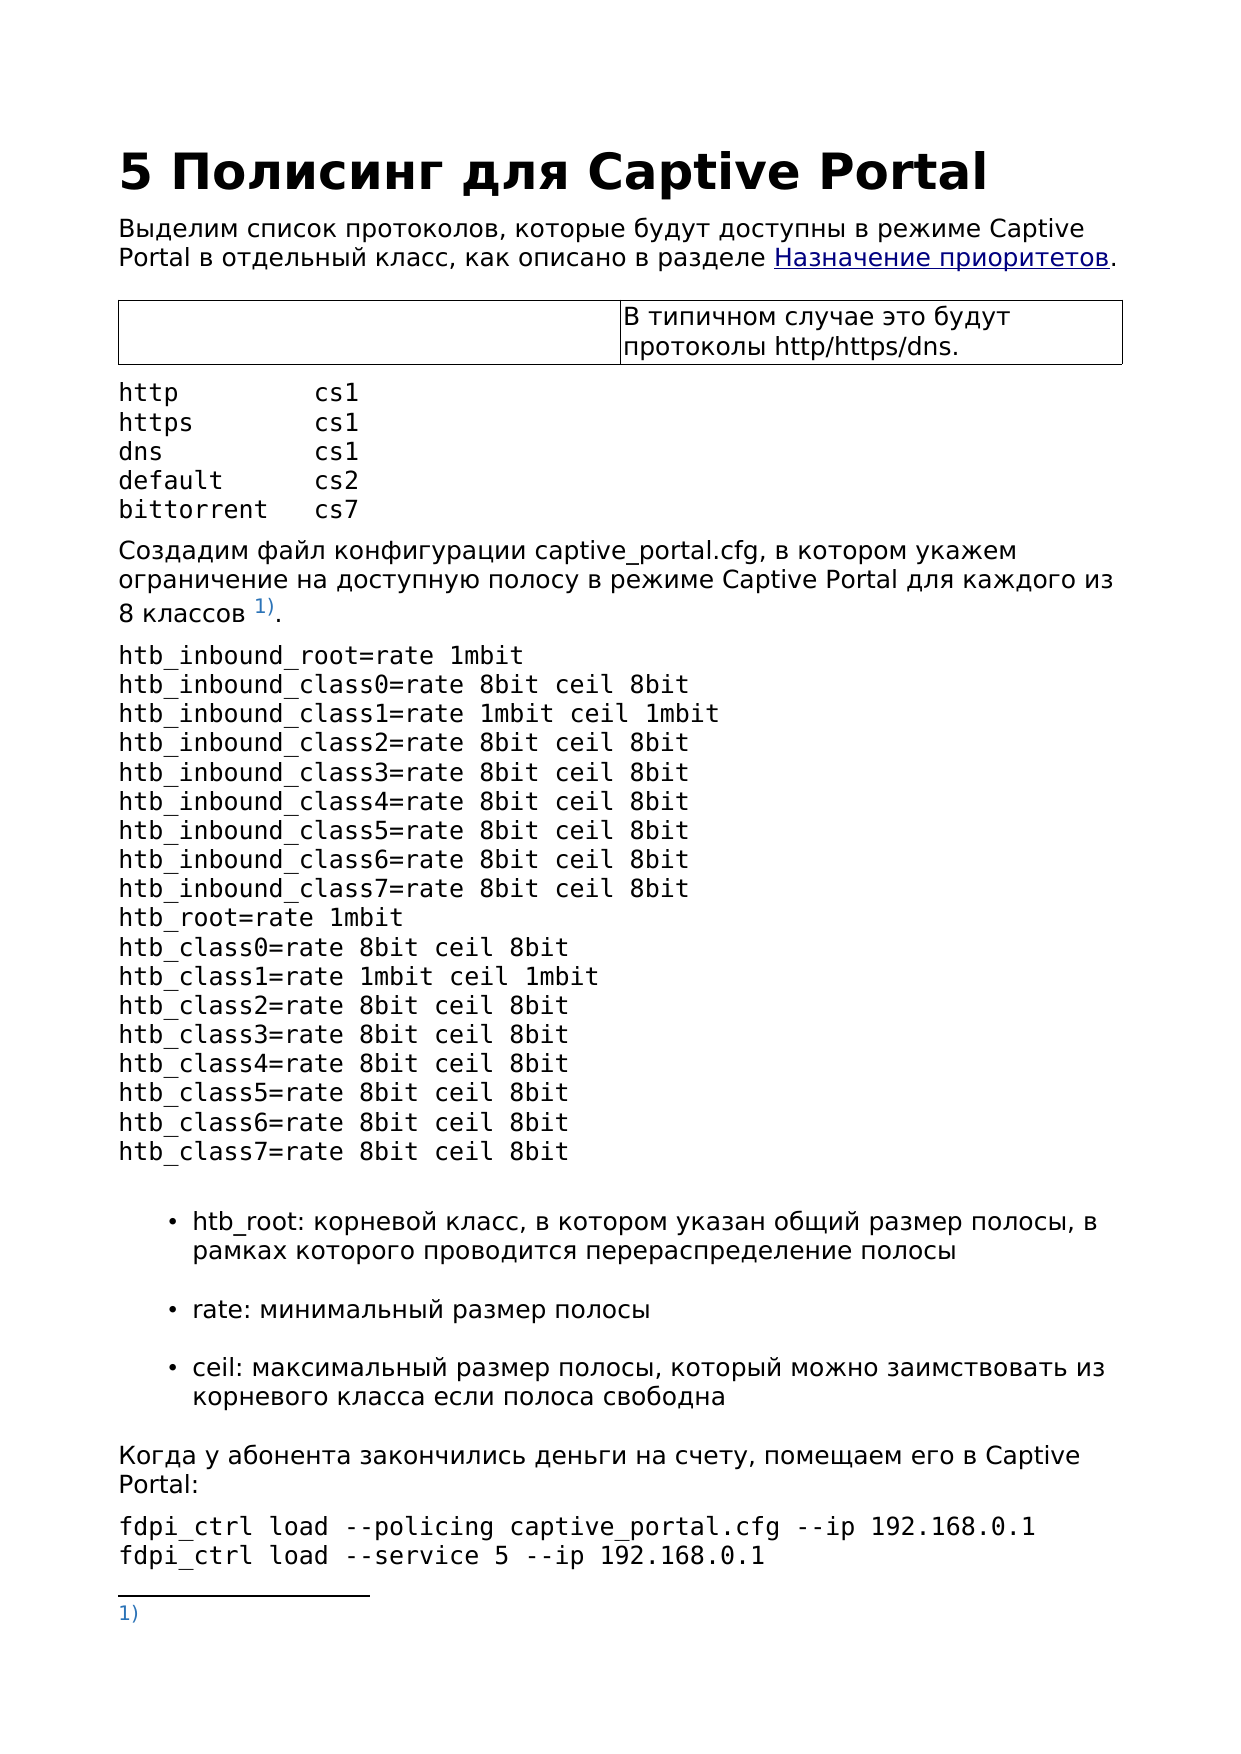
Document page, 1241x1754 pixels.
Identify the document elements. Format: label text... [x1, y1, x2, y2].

text Выделим список протоколов, которые будут доступны в режиме Captive Portal в отдельный класс, как описано в разделе Назначение приоритетов. [118, 214, 1122, 272]
text fdpi_ctrl load --policing captive_portal.cfg --ip 192.168.0.1 fdpi_ctrl load --service 5 --ip 192.168.0.1 [118, 1512, 1122, 1570]
subtitle 5 Полисинг для Captive Portal [118, 143, 1122, 201]
text Создадим файл конфигурации captive_portal.cfg, в котором укажем ограничение на доступную полосу в режиме Captive Portal для каждого из 8 классов . [118, 536, 1122, 629]
table_header [119, 301, 620, 364]
list rate: минимальный размер полосы [177, 1295, 1122, 1353]
list ceil: максимальный размер полосы, который можно заимствовать из корневого класса если полоса свободна [177, 1353, 1122, 1412]
text Когда у абонента закончились деньги на счету, помещаем его в Captive Portal: [118, 1441, 1122, 1499]
text htb_inbound_root=rate 1mbit htb_inbound_class0=rate 8bit ceil 8bit htb_inbound_class1=rate 1mbit ceil 1mbit htb_inbound_class2=rate 8bit ceil 8bit htb_inbound_class3=rate 8bit ceil 8bit htb_inbound_class4=rate 8bit ceil 8bit htb_inbound_class5=rate 8bit ceil 8bit htb_inbound_class6=rate 8bit ceil 8bit htb_inbound_class7=rate 8bit ceil 8bit htb_root=rate 1mbit htb_class0=rate 8bit ceil 8bit htb_class1=rate 1mbit ceil 1mbit htb_class2=rate 8bit ceil 8bit htb_class3=rate 8bit ceil 8bit htb_class4=rate 8bit ceil 8bit htb_class5=rate 8bit ceil 8bit htb_class6=rate 8bit ceil 8bit htb_class7=rate 8bit ceil 8bit [118, 641, 1122, 1166]
table_header В типичном случае это будут протоколы http/https/dns. [621, 301, 1122, 364]
list htb_root: корневой класс, в котором указан общий размер полосы, в рамках которого проводится перераспределение полосы [177, 1207, 1122, 1295]
text http cs1 https cs1 dns cs1 default cs2 bittorrent cs7 [118, 379, 1122, 524]
